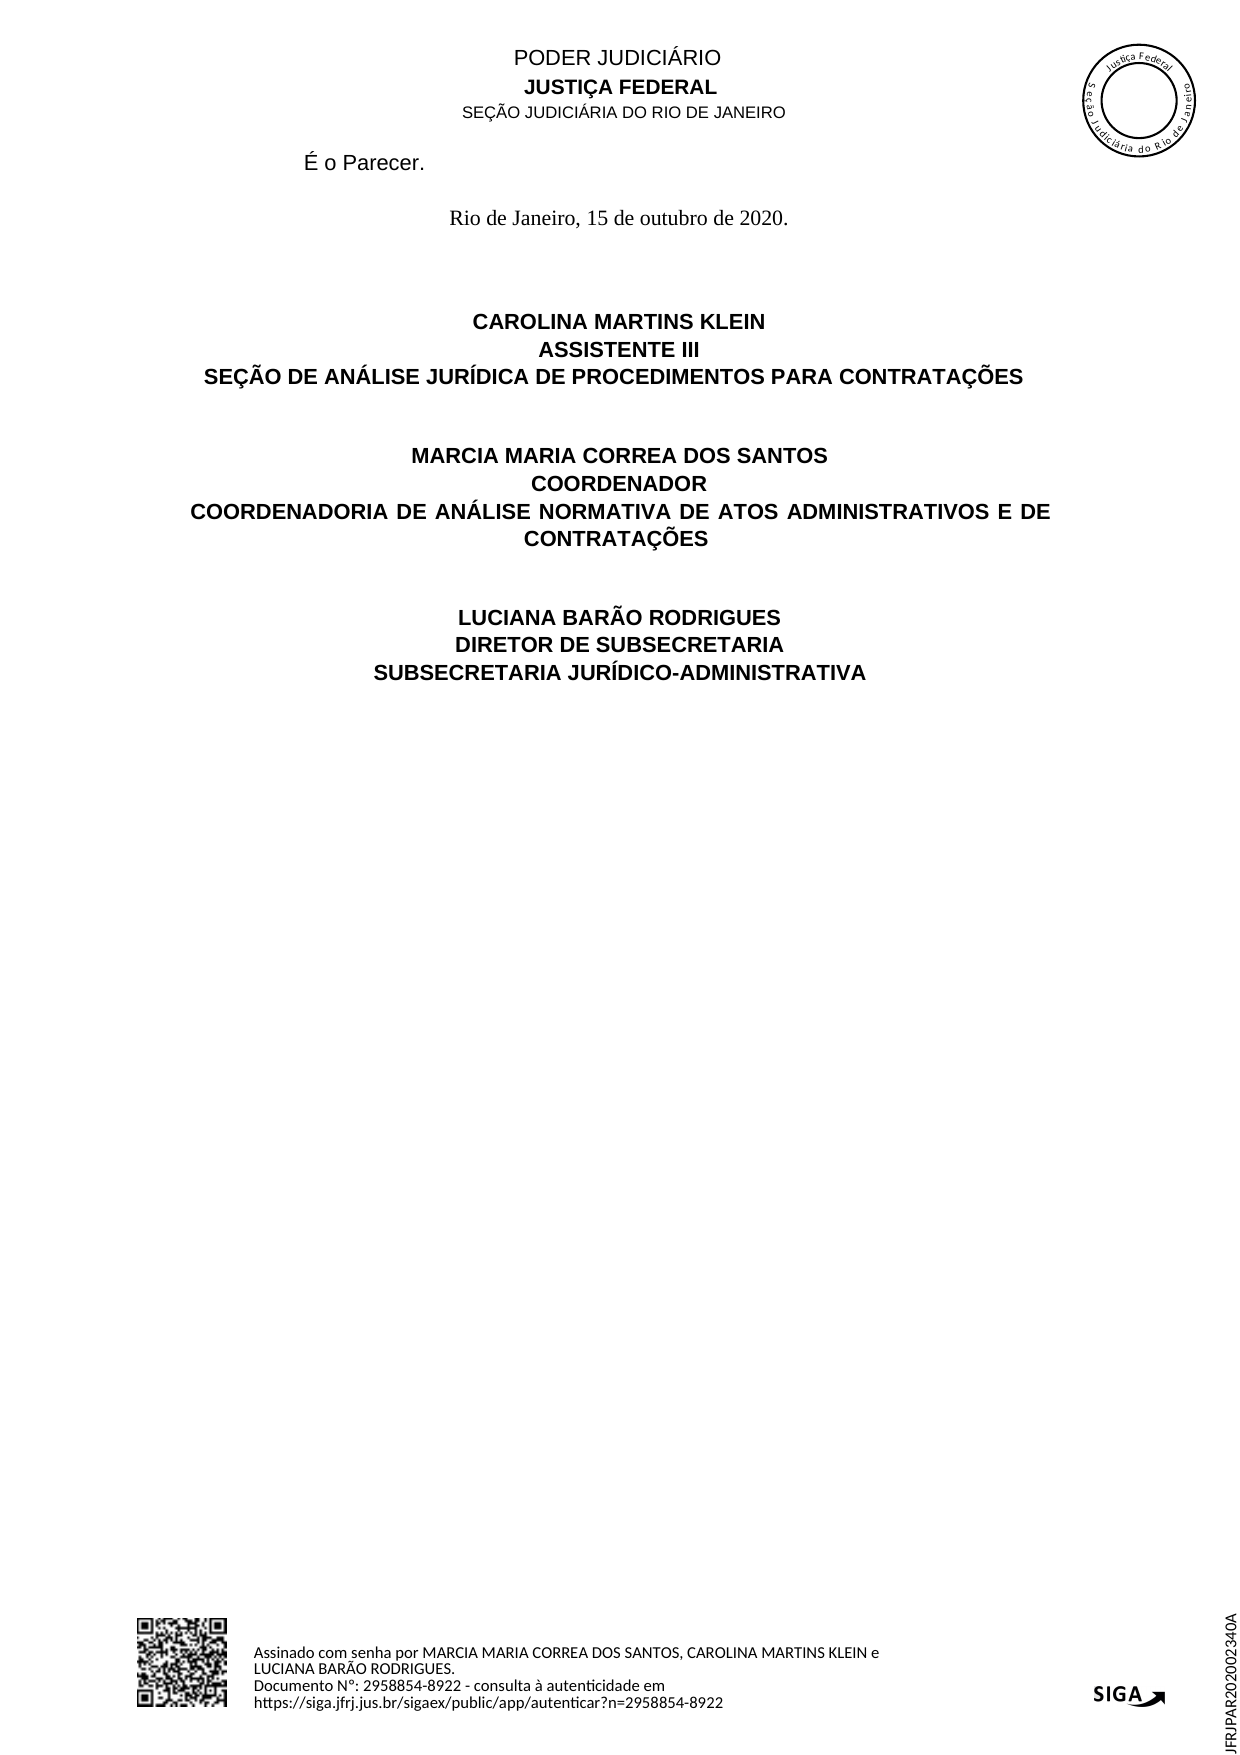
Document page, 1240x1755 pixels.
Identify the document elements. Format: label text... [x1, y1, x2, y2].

text DIRETOR DE SUBSECRETARIA [189, 632, 1051, 657]
text MARCIA MARIA CORREA DOS SANTOS [189, 443, 1051, 468]
text SUBSECRETARIA JURÍDICO-ADMINISTRATIVA [189, 660, 1051, 685]
text É o Parecer. [303, 150, 1052, 175]
text ASSISTENTE III [189, 336, 1049, 362]
text LUCIANA BARÃO RODRIGUES [189, 604, 1050, 630]
text SEÇÃO DE ANÁLISE JURÍDICA DE PROCEDIMENTOS PARA CONTRATAÇÕES [204, 364, 1052, 389]
text Rio de Janeiro, 15 de outubro de 2020. [189, 204, 1049, 230]
text COORDENADORIA DE ANÁLISE NORMATIVA DE ATOS ADMINISTRATIVOS E DE CONTRATAÇÕES [190, 498, 1052, 551]
text CAROLINA MARTINS KLEIN [189, 309, 1049, 334]
text COORDENADOR [189, 471, 1049, 496]
